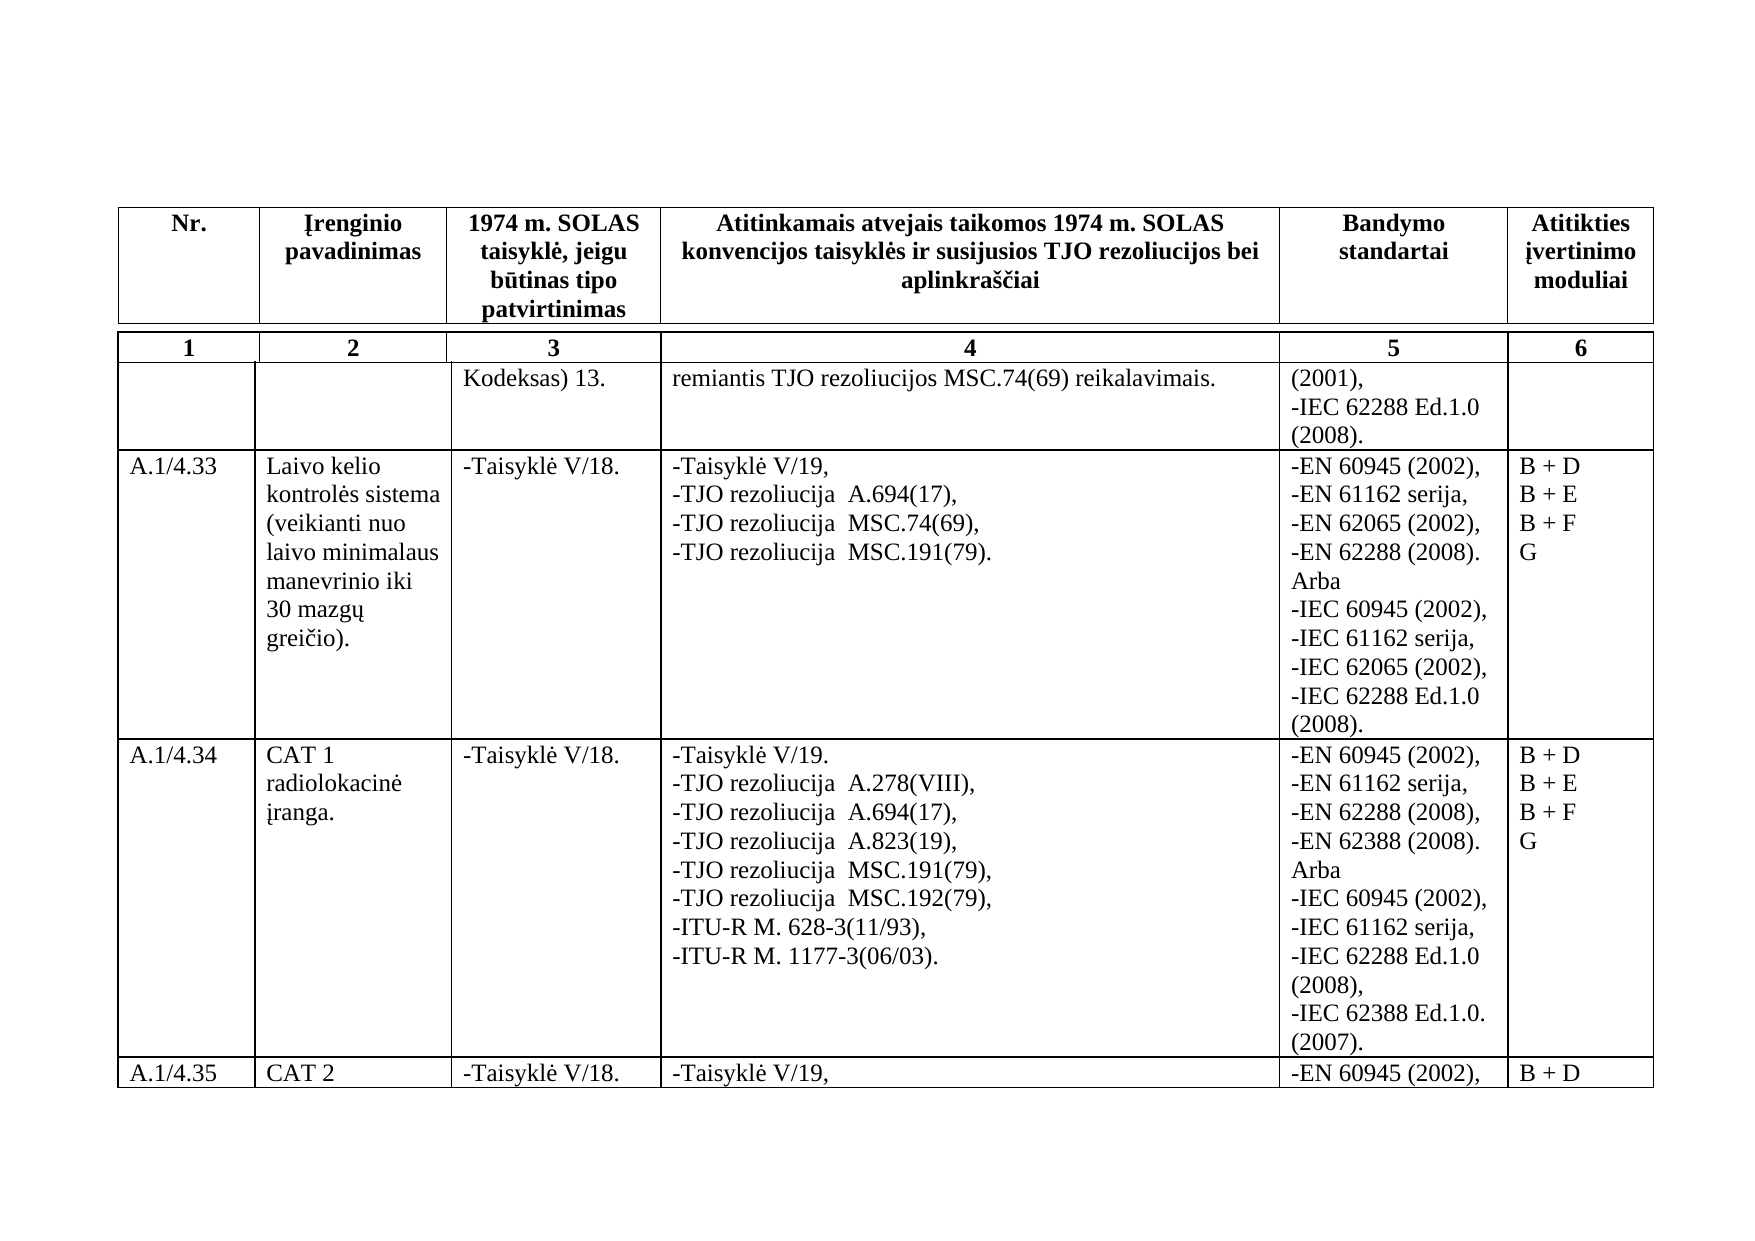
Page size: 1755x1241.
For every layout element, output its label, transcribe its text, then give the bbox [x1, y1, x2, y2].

table_cell 2 [260, 333, 446, 361]
table_cell [256, 363, 451, 449]
table_cell 3 [447, 333, 660, 361]
table_header Atitikties įvertinimo moduliai [1508, 208, 1653, 323]
table_cell remiantis TJO rezoliucijos MSC.74(69) reikalavimais. [662, 363, 1279, 449]
table_cell -Taisyklė V/19, -TJO rezoliucija A.694(17), -TJO rezoliucija MSC.74(69), -TJO rezoliucija MSC.191(79). [662, 451, 1279, 738]
table_cell -Taisyklė V/18. [452, 451, 660, 738]
table_cell B + D [1509, 1058, 1653, 1086]
table_cell -EN 60945 (2002), -EN 61162 serija, -EN 62288 (2008), -EN 62388 (2008). Arba -IEC 60945 (2002), -IEC 61162 serija, -IEC 62288 Ed.1.0 (2008), -IEC 62388 Ed.1.0. (2007). [1280, 740, 1507, 1056]
table_cell A.1/4.34 [119, 740, 254, 1056]
table_cell (2001), -IEC 62288 Ed.1.0 (2008). [1280, 363, 1507, 449]
table_cell -Taisyklė V/18. [452, 740, 660, 1056]
table_cell [118, 324, 259, 331]
table_cell B + D B + E B + F G [1509, 451, 1653, 738]
table_cell A.1/4.35 [119, 1058, 254, 1086]
table_cell [1280, 324, 1508, 331]
table_header Įrenginio pavadinimas [260, 208, 446, 323]
table_cell B + D B + E B + F G [1509, 740, 1653, 1056]
table_cell [447, 324, 661, 331]
table_cell Kodeksas) 13. [452, 363, 660, 449]
table_cell -Taisyklė V/19. -TJO rezoliucija A.278(VIII), -TJO rezoliucija A.694(17), -TJO rezoliucija A.823(19), -TJO rezoliucija MSC.191(79), -TJO rezoliucija MSC.192(79), -ITU-R M. 628-3(11/93), -ITU-R M. 1177-3(06/03). [662, 740, 1279, 1056]
table_header 1974 m. SOLAS taisyklė, jeigu būtinas tipo patvirtinimas [447, 208, 660, 323]
table_header Nr. [119, 208, 259, 323]
table_cell CAT 2 [256, 1058, 451, 1086]
table_cell Laivo kelio kontrolės sistema (veikianti nuo laivo minimalaus manevrinio iki 30 mazgų greičio). [256, 451, 451, 738]
table_cell -Taisyklė V/19, [662, 1058, 1279, 1086]
table_cell [1509, 363, 1653, 449]
table_cell 4 [662, 333, 1279, 361]
table_header Atitinkamais atvejais taikomos 1974 m. SOLAS konvencijos taisyklės ir susijusios TJO rezoliucijos bei aplinkraščiai [661, 208, 1279, 323]
table_cell [260, 324, 447, 331]
table_header Bandymo standartai [1280, 208, 1507, 323]
table_cell -Taisyklė V/18. [452, 1058, 660, 1086]
table_cell 1 [119, 333, 259, 361]
table_cell CAT 1 radiolokacinė įranga. [256, 740, 451, 1056]
table_cell 5 [1280, 333, 1507, 361]
table_cell -EN 60945 (2002), -EN 61162 serija, -EN 62065 (2002), -EN 62288 (2008). Arba -IEC 60945 (2002), -IEC 61162 serija, -IEC 62065 (2002), -IEC 62288 Ed.1.0 (2008). [1280, 451, 1507, 738]
table_cell [661, 324, 1279, 331]
table_cell 6 [1509, 333, 1653, 361]
table_cell -EN 60945 (2002), [1280, 1058, 1507, 1086]
table_cell A.1/4.33 [119, 451, 254, 738]
table_cell [119, 363, 254, 449]
table_cell [1508, 324, 1653, 331]
